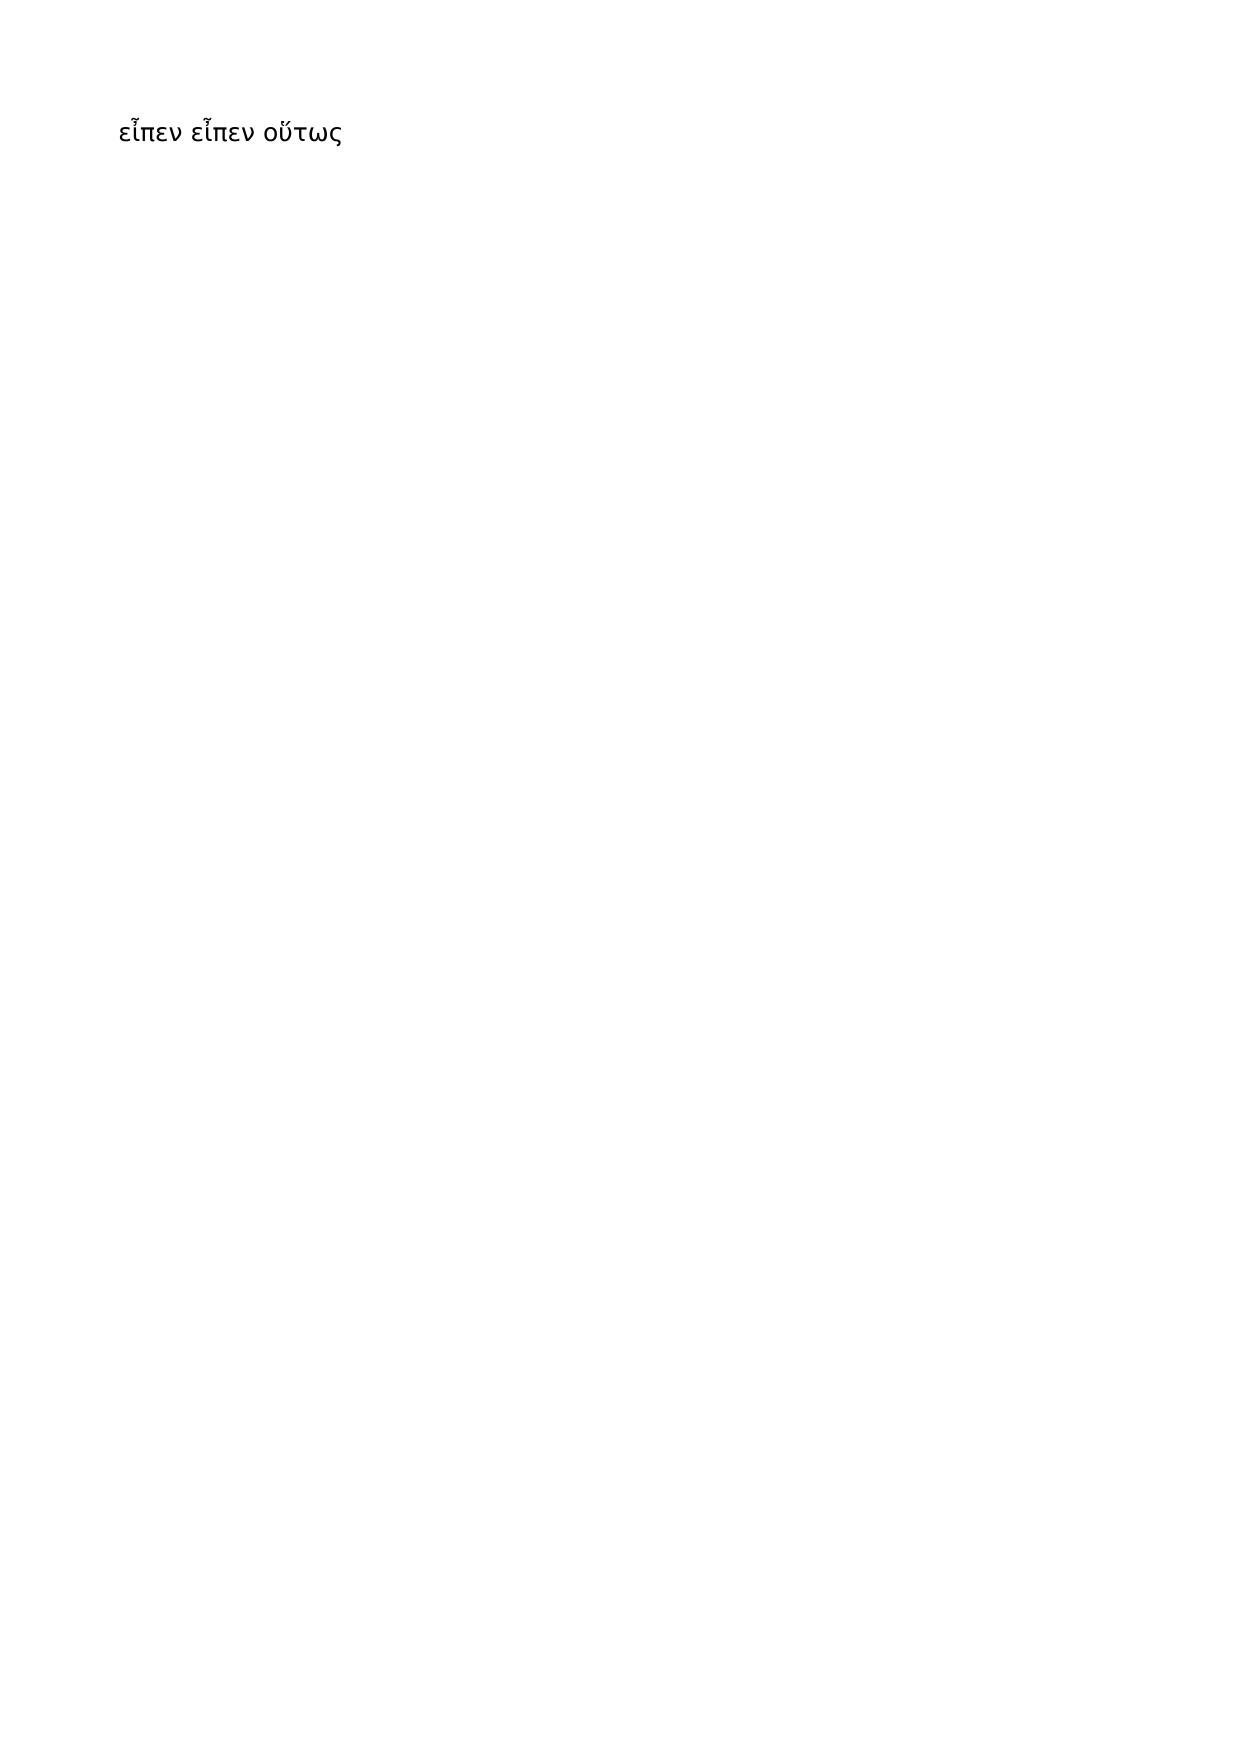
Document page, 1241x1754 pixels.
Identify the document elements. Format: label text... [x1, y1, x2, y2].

text εἶπεν εἶπεν οὕτως [118, 118, 1122, 147]
